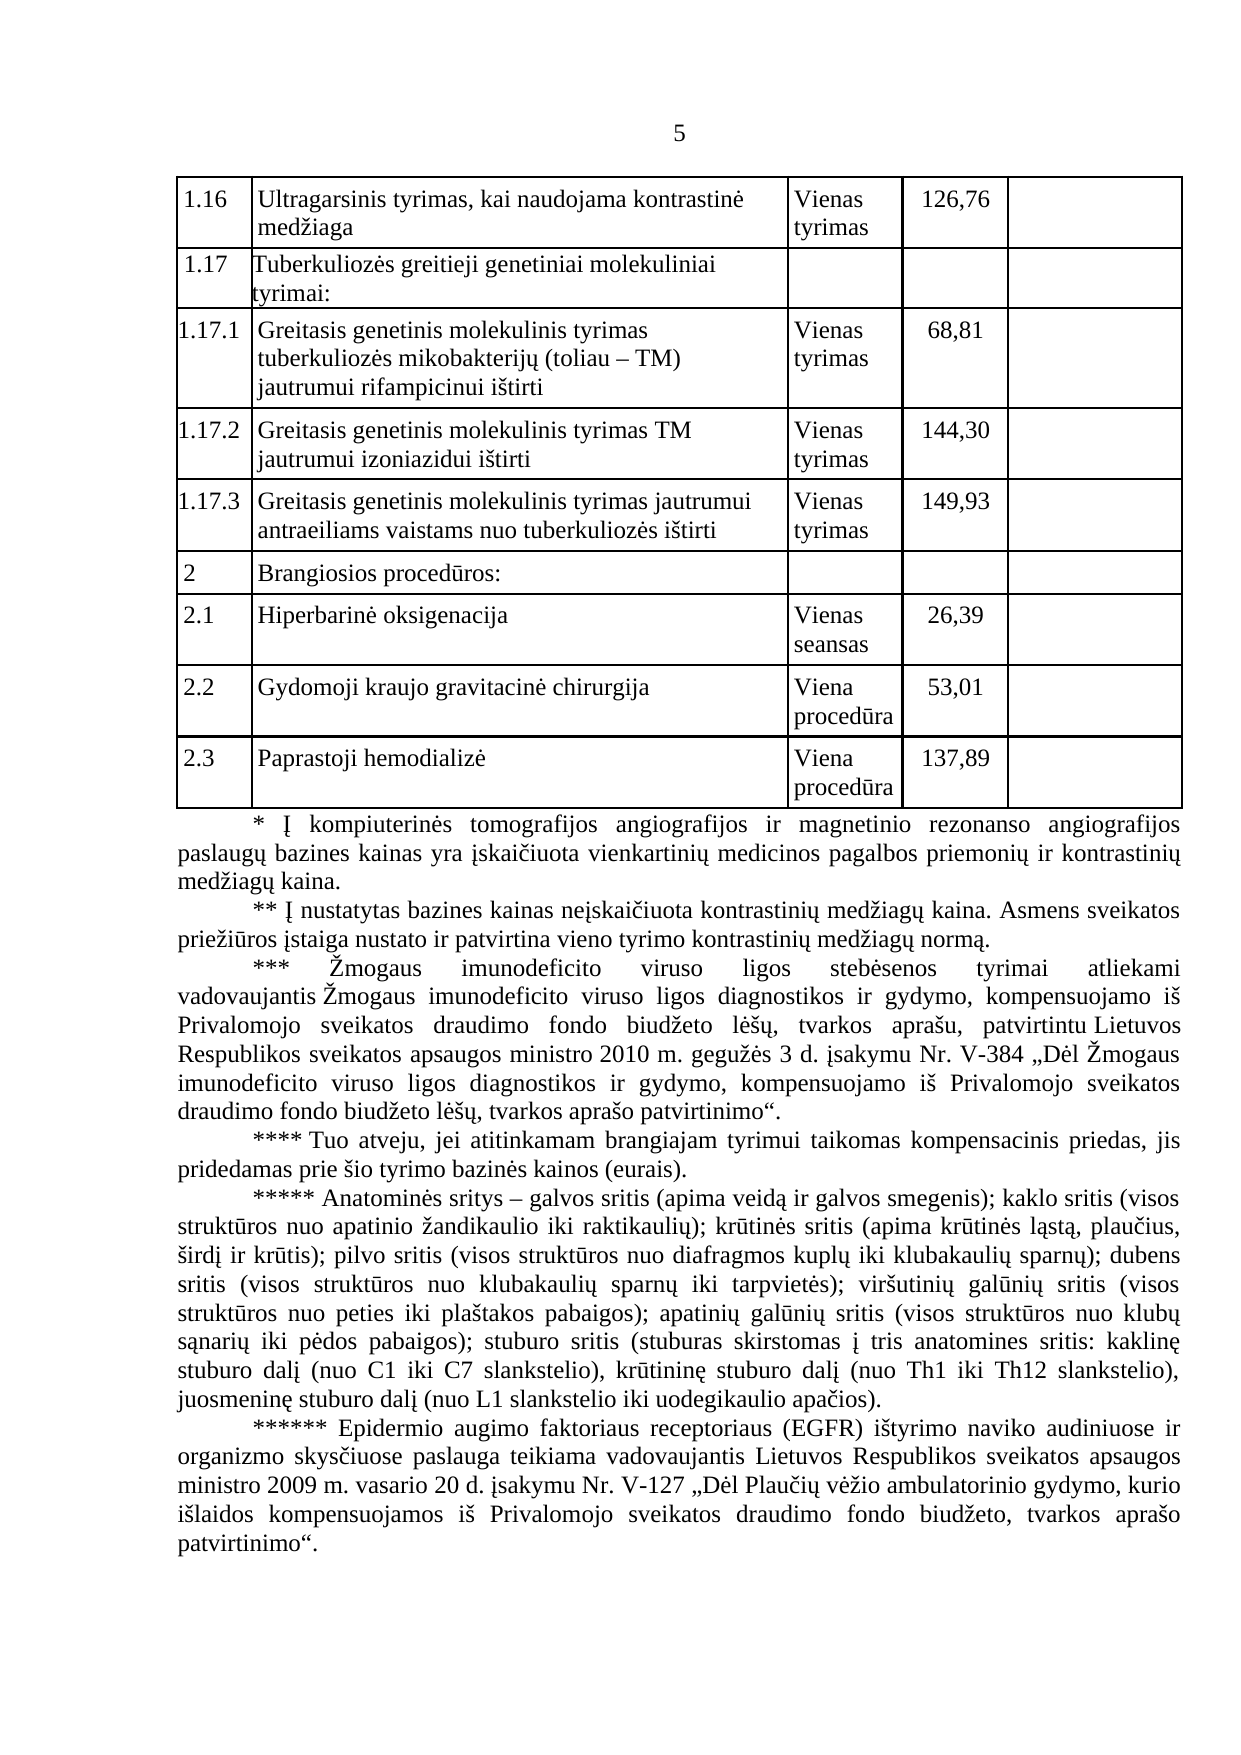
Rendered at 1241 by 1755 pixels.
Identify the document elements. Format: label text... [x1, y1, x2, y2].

table_cell 144,30 [904, 409, 1007, 478]
table_cell [1009, 409, 1181, 478]
table_cell 53,01 [904, 666, 1007, 735]
table_cell Greitasis genetinis molekulinis tyrimas jautrumui antraeiliams vaistams nuo tuberkuliozės ištirti [253, 480, 787, 550]
table_cell 2 [178, 552, 251, 592]
text **** Tuo atveju, jei atitinkamam brangiajam tyrimui taikomas kompensacinis priedas, jis pridedamas prie šio tyrimo bazinės kainos (eurais). [177, 1125, 1181, 1183]
table_cell [904, 249, 1007, 307]
text * Į kompiuterinės tomografijos angiografijos ir magnetinio rezonanso angiografijos paslaugų bazines kainas yra įskaičiuota vienkartinių medicinos pagalbos priemonių ir kontrastinių medžiagų kaina. [177, 809, 1181, 895]
text ***** Anatominės sritys – galvos sritis (apima veidą ir galvos smegenis); kaklo sritis (visos struktūros nuo apatinio žandikaulio iki raktikaulių); krūtinės sritis (apima krūtinės ląstą, plaučius, širdį ir krūtis); pilvo sritis (visos struktūros nuo diafragmos kuplų iki klubakaulių sparnų); dubens sritis (visos struktūros nuo klubakaulių sparnų iki tarpvietės); viršutinių galūnių sritis (visos struktūros nuo peties iki plaštakos pabaigos); apatinių galūnių sritis (visos struktūros nuo klubų sąnarių iki pėdos pabaigos); stuburo sritis (stuburas skirstomas į tris anatomines sritis: kaklinę stuburo dalį (nuo C1 iki C7 slankstelio), krūtininę stuburo dalį (nuo Th1 iki Th12 slankstelio), juosmeninę stuburo dalį (nuo L1 slankstelio iki uodegikaulio apačios). [177, 1183, 1181, 1413]
table_cell 137,89 [904, 738, 1007, 807]
text ** Į nustatytas bazines kainas neįskaičiuota kontrastinių medžiagų kaina. Asmens sveikatos priežiūros įstaiga nustato ir patvirtina vieno tyrimo kontrastinių medžiagų normą. [177, 895, 1181, 953]
table_cell Tuberkuliozės greitieji genetiniai molekuliniai tyrimai: [253, 249, 787, 307]
table_cell 26,39 [904, 595, 1007, 664]
table_cell Greitasis genetinis molekulinis tyrimas TM jautrumui izoniazidui ištirti [253, 409, 787, 478]
table_cell 1.17 [178, 249, 251, 307]
table_cell 149,93 [904, 480, 1007, 550]
table_cell Greitasis genetinis molekulinis tyrimas tuberkuliozės mikobakterijų (toliau – TM) jautrumui rifampicinui ištirti [253, 309, 787, 407]
table_cell [1009, 480, 1181, 550]
text *** Žmogaus imunodeficito viruso ligos stebėsenos tyrimai atliekami vadovaujantis Žmogaus imunodeficito viruso ligos diagnostikos ir gydymo, kompensuojamo iš Privalomojo sveikatos draudimo fondo biudžeto lėšų, tvarkos aprašu, patvirtintu Lietuvos Respublikos sveikatos apsaugos ministro 2010 m. gegužės 3 d. įsakymu Nr. V-384 „Dėl Žmogaus imunodeficito viruso ligos diagnostikos ir gydymo, kompensuojamo iš Privalomojo sveikatos draudimo fondo biudžeto lėšų, tvarkos aprašo patvirtinimo“. [177, 953, 1181, 1125]
table_cell Viena procedūra [789, 666, 901, 735]
table_cell 2.2 [178, 666, 251, 735]
table_cell Brangiosios procedūros: [253, 552, 787, 592]
table_cell 1.17.1 [178, 309, 251, 407]
table_cell Vienas tyrimas [789, 409, 901, 478]
table_cell [789, 249, 901, 307]
table_cell 2.1 [178, 595, 251, 664]
table_cell [789, 552, 901, 592]
table_cell Viena procedūra [789, 738, 901, 807]
table_cell Vienas tyrimas [789, 178, 901, 247]
table_cell [1009, 249, 1181, 307]
text ****** Epidermio augimo faktoriaus receptoriaus (EGFR) ištyrimo naviko audiniuose ir organizmo skysčiuose paslauga teikiama vadovaujantis Lietuvos Respublikos sveikatos apsaugos ministro 2009 m. vasario 20 d. įsakymu Nr. V-127 „Dėl Plaučių vėžio ambulatorinio gydymo, kurio išlaidos kompensuojamos iš Privalomojo sveikatos draudimo fondo biudžeto, tvarkos aprašo patvirtinimo“. [177, 1413, 1181, 1556]
table_cell Ultragarsinis tyrimas, kai naudojama kontrastinė medžiaga [253, 178, 787, 247]
table_cell Gydomoji kraujo gravitacinė chirurgija [253, 666, 787, 735]
table_cell 68,81 [904, 309, 1007, 407]
table_cell [1009, 552, 1181, 592]
table_cell 126,76 [904, 178, 1007, 247]
table_cell Hiperbarinė oksigenacija [253, 595, 787, 664]
table_cell 1.17.2 [178, 409, 251, 478]
table_cell [1009, 178, 1181, 247]
table_cell [1009, 738, 1181, 807]
table_cell Vienas tyrimas [789, 480, 901, 550]
table_cell [904, 552, 1007, 592]
table_cell [1009, 666, 1181, 735]
table_cell Paprastoji hemodializė [253, 738, 787, 807]
table_cell 1.16 [178, 178, 251, 247]
table_cell Vienas tyrimas [789, 309, 901, 407]
table_cell [1009, 595, 1181, 664]
table_cell [1009, 309, 1181, 407]
table_cell Vienas seansas [789, 595, 901, 664]
table_cell 2.3 [178, 738, 251, 807]
table_cell 1.17.3 [178, 480, 251, 550]
